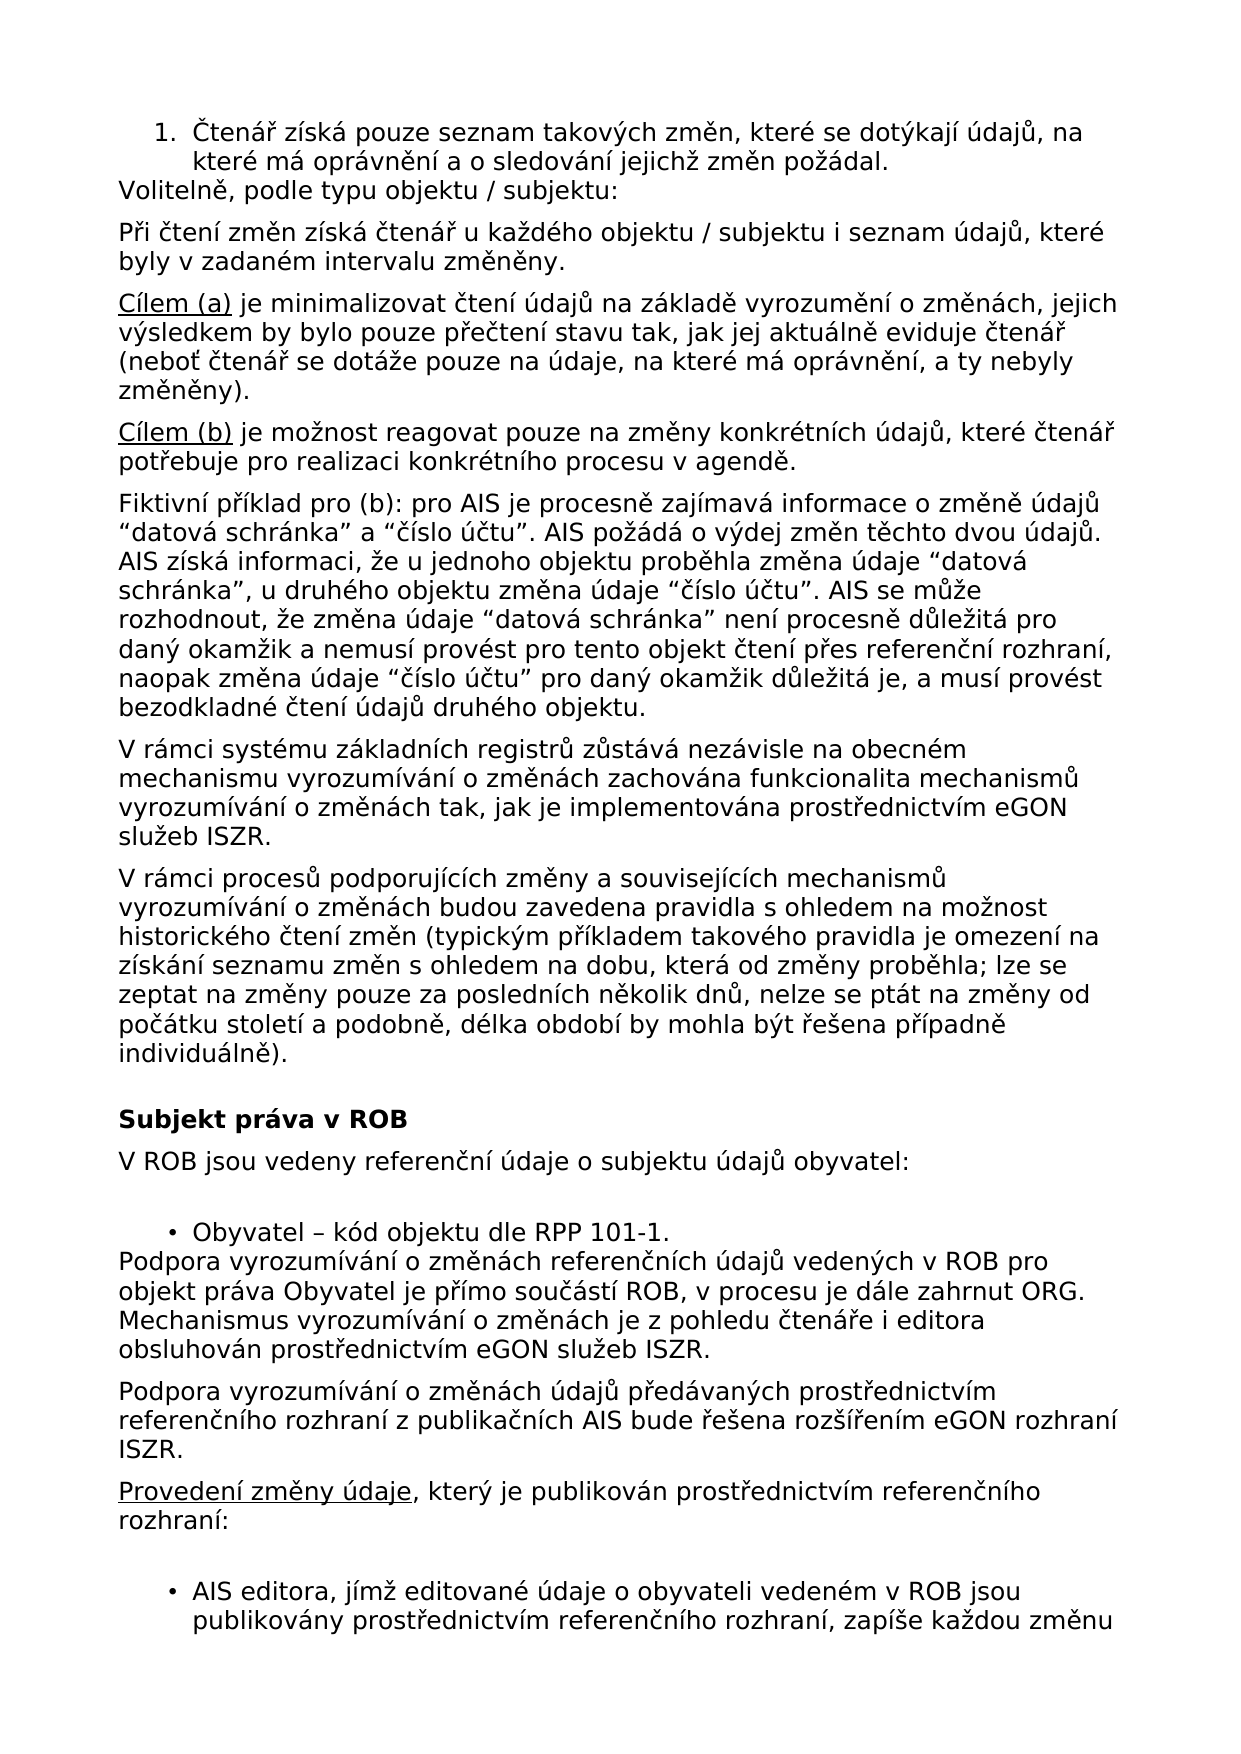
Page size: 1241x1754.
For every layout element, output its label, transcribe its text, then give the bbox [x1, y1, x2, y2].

text Podpora vyrozumívání o změnách údajů předávaných prostřednictvím referenčního rozhraní z publikačních AIS bude řešena rozšířením eGON rozhraní ISZR. [118, 1377, 1122, 1464]
list AIS editora, jímž editované údaje o obyvateli vedeném v ROB jsou publikovány prostřednictvím referenčního rozhraní, zapíše každou změnu [177, 1577, 1122, 1635]
text V ROB jsou vedeny referenční údaje o subjektu údajů obyvatel: [118, 1147, 1122, 1176]
text Při čtení změn získá čtenář u každého objektu / subjektu i seznam údajů, které byly v zadaném intervalu změněny. [118, 218, 1122, 276]
text V rámci procesů podporujících změny a souvisejících mechanismů vyrozumívání o změnách budou zavedena pravidla s ohledem na možnost historického čtení změn (typickým příkladem takového pravidla je omezení na získání seznamu změn s ohledem na dobu, která od změny proběhla; lze se zeptat na změny pouze za posledních několik dnů, nelze se ptát na změny od počátku století a podobně, délka období by mohla být řešena případně individuálně). [118, 864, 1122, 1068]
text Fiktivní příklad pro (b): pro AIS je procesně zajímavá informace o změně údajů “datová schránka” a “číslo účtu”. AIS požádá o výdej změn těchto dvou údajů. AIS získá informaci, že u jednoho objektu proběhla změna údaje “datová schránka”, u druhého objektu změna údaje “číslo účtu”. AIS se může rozhodnout, že změna údaje “datová schránka” není procesně důležitá pro daný okamžik a nemusí provést pro tento objekt čtení přes referenční rozhraní, naopak změna údaje “číslo účtu” pro daný okamžik důležitá je, a musí provést bezodkladné čtení údajů druhého objektu. [118, 489, 1122, 722]
list Obyvatel – kód objektu dle RPP 101-1. [177, 1218, 1122, 1248]
subtitle Subjekt práva v ROB [118, 1106, 1122, 1135]
text Provedení změny údaje, který je publikován prostřednictvím referenčního rozhraní: [118, 1477, 1122, 1535]
text Cílem (b) je možnost reagovat pouze na změny konkrétních údajů, které čtenář potřebuje pro realizaci konkrétního procesu v agendě. [118, 418, 1122, 476]
text Volitelně, podle typu objektu / subjektu: [118, 176, 1122, 206]
text Podpora vyrozumívání o změnách referenčních údajů vedených v ROB pro objekt práva Obyvatel je přímo součástí ROB, v procesu je dále zahrnut ORG. Mechanismus vyrozumívání o změnách je z pohledu čtenáře i editora obsluhován prostřednictvím eGON služeb ISZR. [118, 1248, 1122, 1364]
text Cílem (a) je minimalizovat čtení údajů na základě vyrozumění o změnách, jejich výsledkem by bylo pouze přečtení stavu tak, jak jej aktuálně eviduje čtenář (neboť čtenář se dotáže pouze na údaje, na které má oprávnění, a ty nebyly změněny). [118, 289, 1122, 406]
list Čtenář získá pouze seznam takových změn, které se dotýkají údajů, na které má oprávnění a o sledování jejichž změn požádal. [177, 118, 1122, 176]
text V rámci systému základních registrů zůstává nezávisle na obecném mechanismu vyrozumívání o změnách zachována funkcionalita mechanismů vyrozumívání o změnách tak, jak je implementována prostřednictvím eGON služeb ISZR. [118, 735, 1122, 851]
